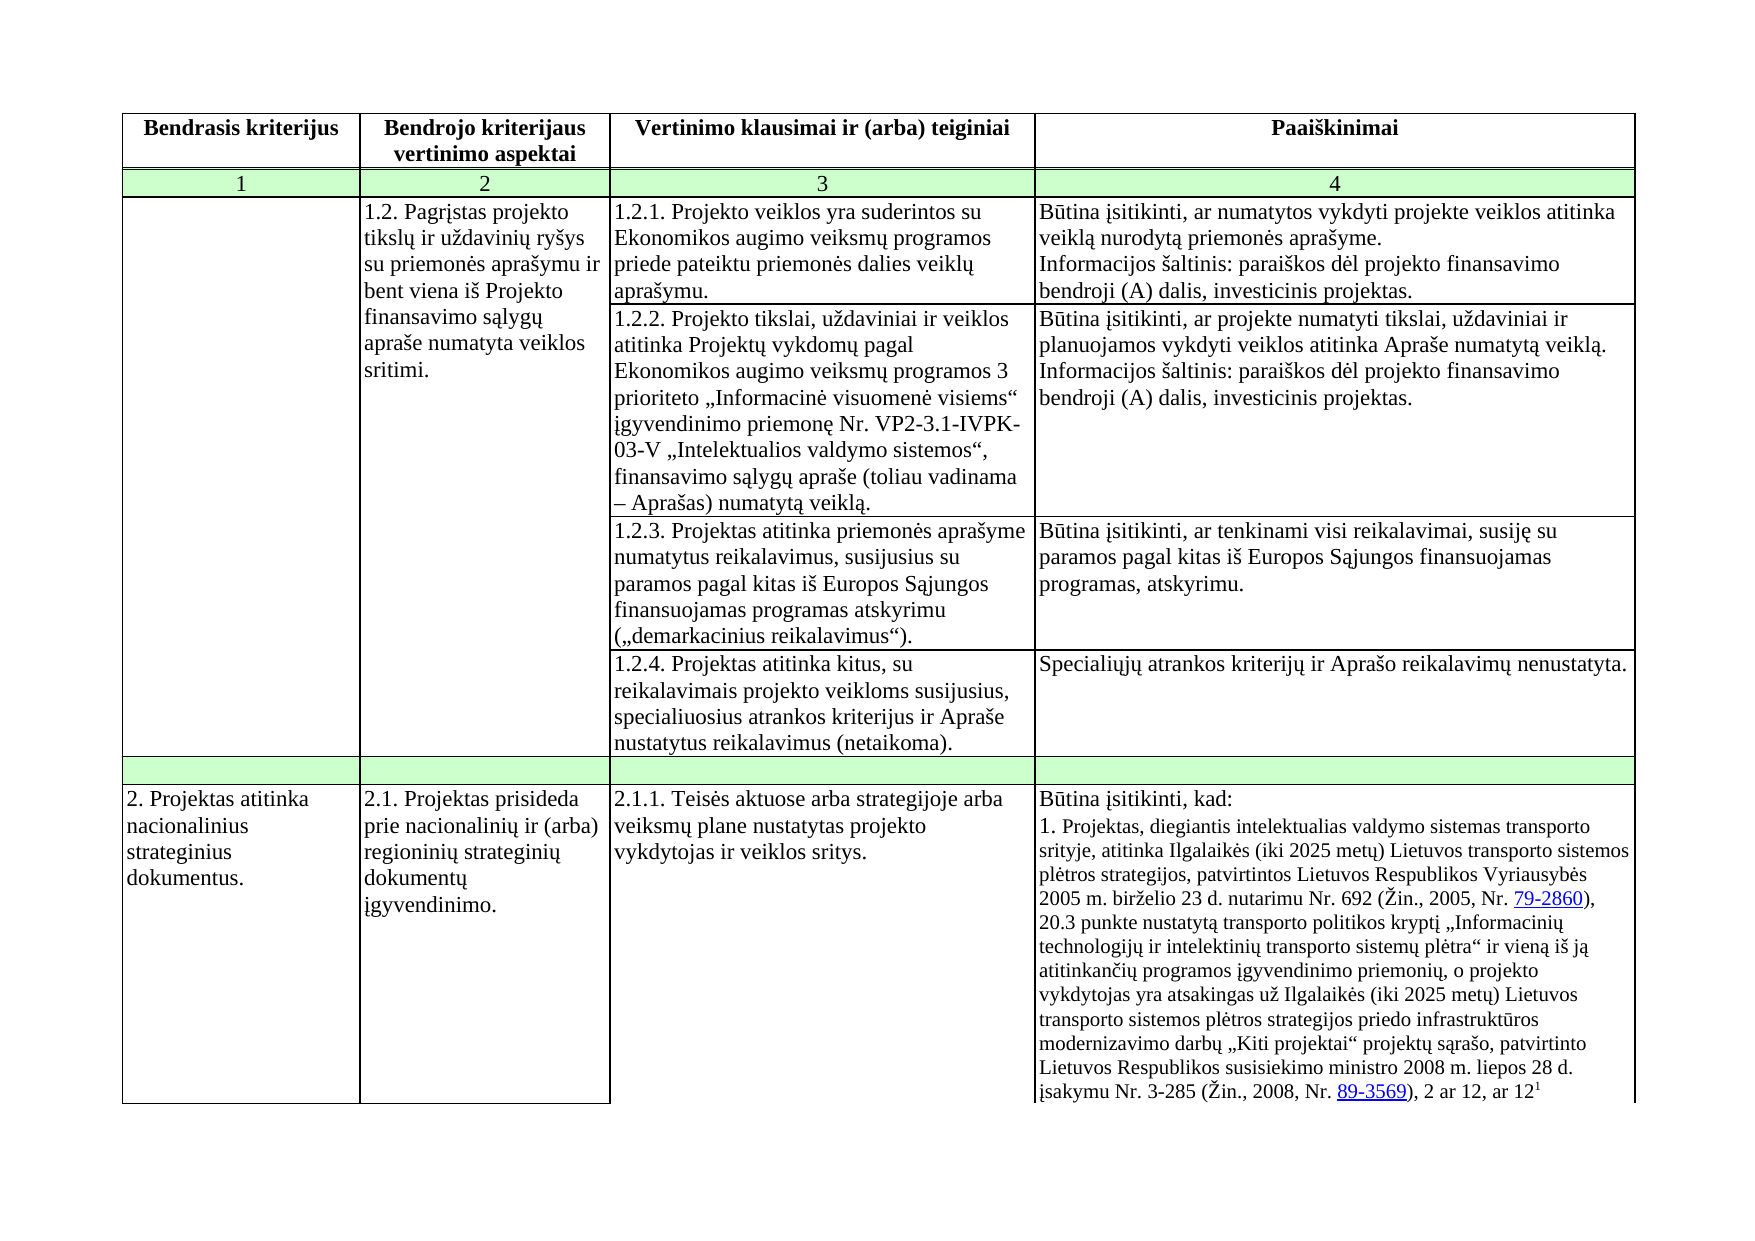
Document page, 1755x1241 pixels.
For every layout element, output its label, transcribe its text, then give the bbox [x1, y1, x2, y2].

table_cell Būtina įsitikinti, ar tenkinami visi reikalavimai, susiję su paramos pagal kitas iš Europos Sąjungos finansuojamas programas, atskyrimu. [1036, 517, 1634, 649]
table_cell Specialiųjų atrankos kriterijų ir Aprašo reikalavimų nenustatyta. [1036, 651, 1634, 756]
table_cell 1.2.2. Projekto tikslai, uždaviniai ir veiklos atitinka Projektų vykdomų pagal Ekonomikos augimo veiksmų programos 3 prioriteto „Informacinė visuomenė visiems“ įgyvendinimo priemonę Nr. VP2-3.1-IVPK-03-V „Intelektualios valdymo sistemos“, finansavimo sąlygų apraše (toliau vadinama – Aprašas) numatytą veiklą. [611, 305, 1034, 516]
table_cell 1.2.4. Projektas atitinka kitus, su reikalavimais projekto veikloms susijusius, specialiuosius atrankos kriterijus ir Apraše nustatytus reikalavimus (netaikoma). [611, 651, 1034, 756]
table_cell 2.1. Projektas prisideda prie nacionalinių ir (arba) regioninių strateginių dokumentų įgyvendinimo. [361, 785, 609, 1103]
table_header Bendrojo kriterijaus vertinimo aspektai [361, 114, 609, 167]
table_cell 3 [611, 170, 1034, 196]
table_header Bendrasis kriterijus [123, 114, 359, 167]
table_header Vertinimo klausimai ir (arba) teiginiai [611, 114, 1034, 167]
table_cell [611, 757, 1034, 784]
table_cell 1 [123, 170, 359, 196]
table_cell [361, 757, 609, 784]
table_cell Būtina įsitikinti, ar projekte numatyti tikslai, uždaviniai ir planuojamos vykdyti veiklos atitinka Apraše numatytą veiklą. Informacijos šaltinis: paraiškos dėl projekto finansavimo bendroji (A) dalis, investicinis projektas. [1036, 305, 1634, 516]
table_cell 1.2.1. Projekto veiklos yra suderintos su Ekonomikos augimo veiksmų programos priede pateiktu priemonės dalies veiklų aprašymu. [611, 198, 1034, 303]
table_cell 2.1.1. Teisės aktuose arba strategijoje arba veiksmų plane nustatytas projekto vykdytojas ir veiklos sritys. [611, 785, 1034, 1103]
table_cell 1.2.3. Projektas atitinka priemonės aprašyme numatytus reikalavimus, susijusius su paramos pagal kitas iš Europos Sąjungos finansuojamas programas atskyrimu („demarkacinius reikalavimus“). [611, 517, 1034, 649]
table_cell Būtina įsitikinti, kad: 1. Projektas, diegiantis intelektualias valdymo sistemas transporto srityje, atitinka Ilgalaikės (iki 2025 metų) Lietuvos transporto sistemos plėtros strategijos, patvirtintos Lietuvos Respublikos Vyriausybės 2005 m. birželio 23 d. nutarimu Nr. 692 (Žin., 2005, Nr. 79-2860), 20.3 punkte nustatytą transporto politikos kryptį „Informacinių technologijų ir intelektinių transporto sistemų plėtra“ ir vieną iš ją atitinkančių programos įgyvendinimo priemonių, o projekto vykdytojas yra atsakingas už Ilgalaikės (iki 2025 metų) Lietuvos transporto sistemos plėtros strategijos priedo infrastruktūros modernizavimo darbų „Kiti projektai“ projektų sąrašo, patvirtinto Lietuvos Respublikos susisiekimo ministro 2008 m. liepos 28 d. įsakymu Nr. 3-285 (Žin., 2008, Nr. 89-3569), 2 ar 12, ar 121 [1036, 785, 1634, 1103]
table_cell [1036, 757, 1634, 784]
table_cell 2. Projektas atitinka nacionalinius strateginius dokumentus. [123, 785, 359, 1103]
table_header Paaiškinimai [1036, 114, 1634, 167]
table_cell 1.2. Pagrįstas projekto tikslų ir uždavinių ryšys su priemonės aprašymu ir bent viena iš Projekto finansavimo sąlygų apraše numatyta veiklos sritimi. [361, 198, 609, 756]
table_cell [123, 198, 359, 756]
table_cell 4 [1036, 170, 1634, 196]
table_cell Būtina įsitikinti, ar numatytos vykdyti projekte veiklos atitinka veiklą nurodytą priemonės aprašyme. Informacijos šaltinis: paraiškos dėl projekto finansavimo bendroji (A) dalis, investicinis projektas. [1036, 198, 1634, 303]
table_cell [123, 757, 359, 784]
table_cell 2 [361, 170, 609, 196]
